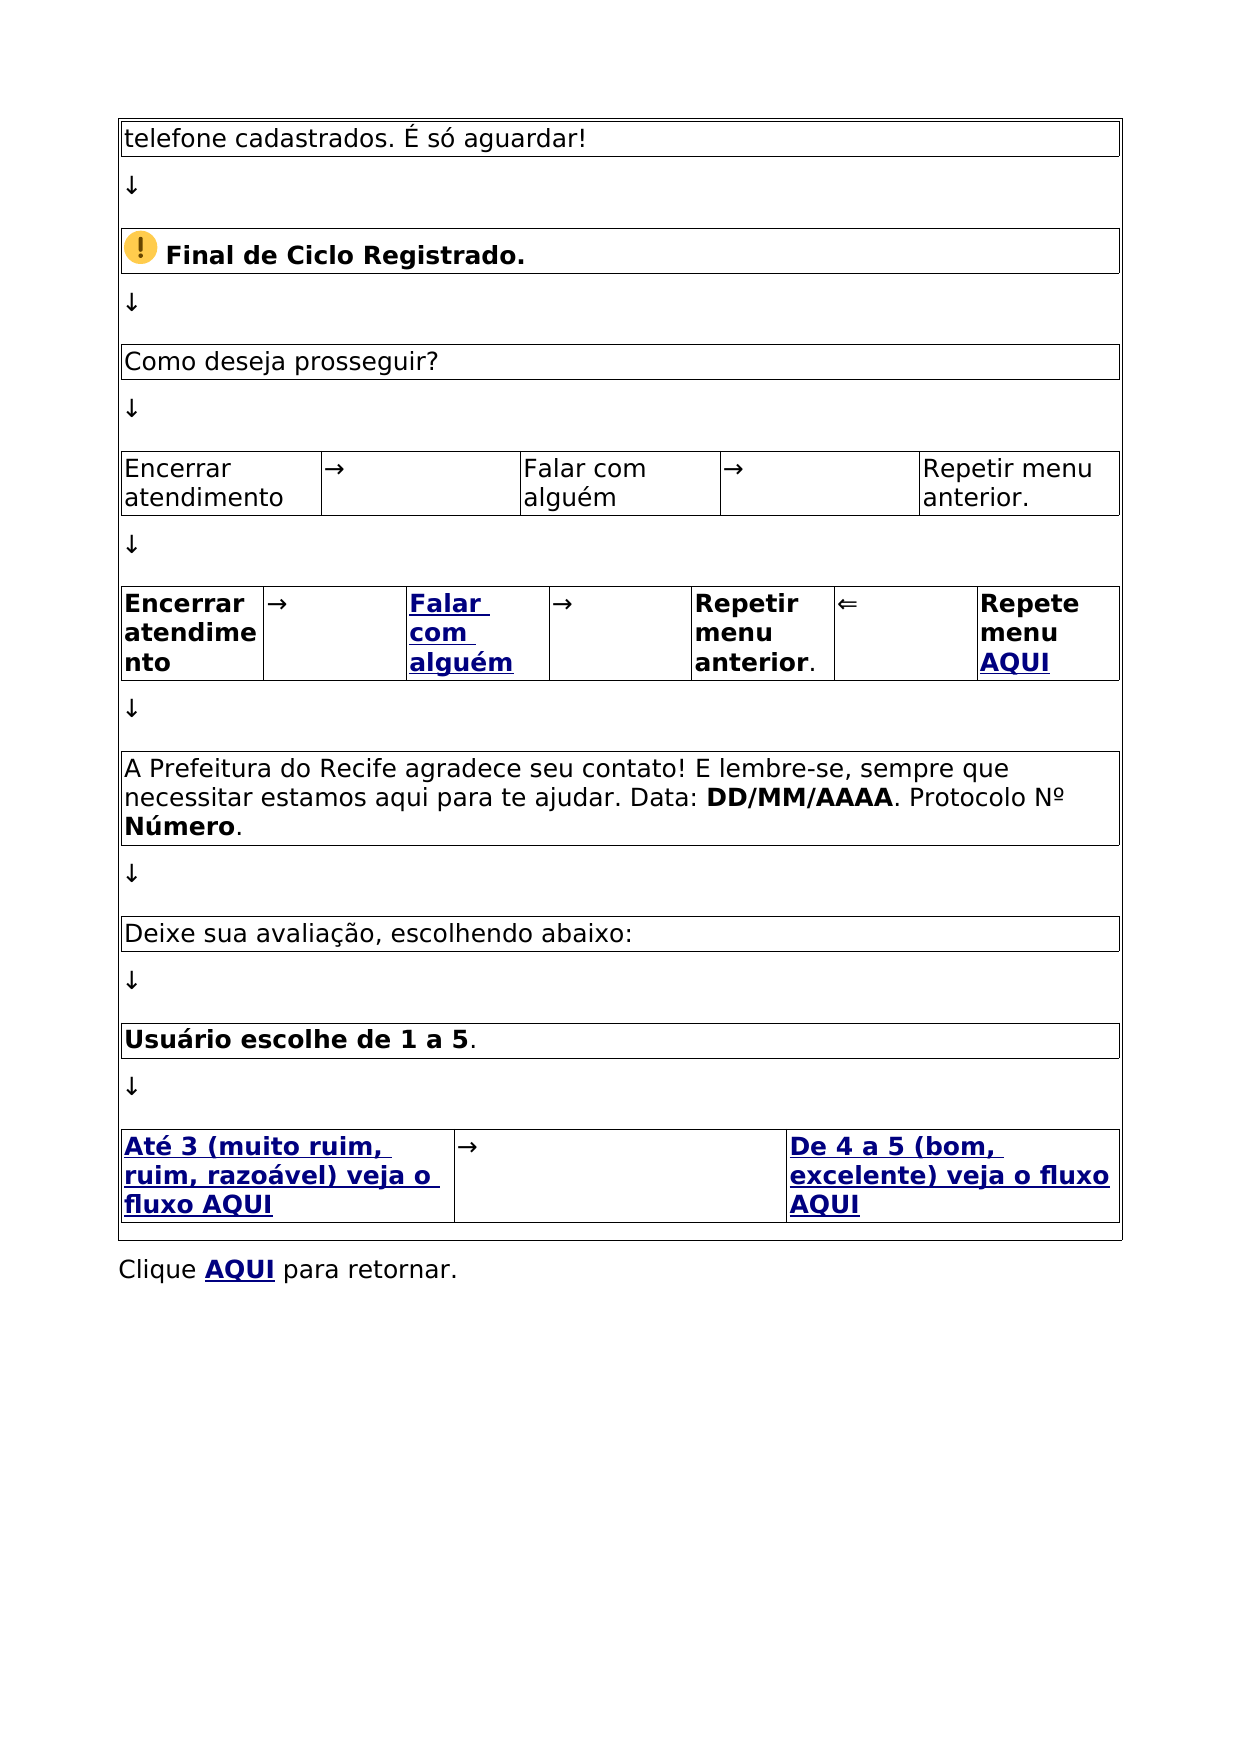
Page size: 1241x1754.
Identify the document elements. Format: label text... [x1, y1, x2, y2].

table_header Final de Ciclo Registrado. [122, 229, 1119, 273]
table_header → [322, 452, 520, 515]
table_header Deixe sua avaliação, escolhendo abaixo: [122, 917, 1119, 951]
table_header → [264, 587, 406, 680]
table_header Repete menu AQUI [978, 587, 1119, 680]
table_header Repetir menu anterior. [920, 452, 1119, 515]
table_header telefone cadastrados. É só aguardar! [122, 122, 1119, 156]
table_header → [721, 452, 919, 515]
table_header ⇐ [835, 587, 977, 680]
table_header Falar com alguém [521, 452, 720, 515]
table_header ↓ ↓ ↓ ↓ ↓ ↓ ↓ ↓ [119, 119, 1122, 1240]
text Clique AQUI para retornar. [118, 1255, 1122, 1313]
table_header Encerrar atendimento [122, 452, 321, 515]
table_header Falar com alguém [407, 587, 549, 680]
table_header Encerrar atendimento [122, 587, 263, 680]
table_header De 4 a 5 (bom, excelente) veja o fluxo AQUI [787, 1130, 1119, 1222]
table_header A Prefeitura do Recife agradece seu contato! E lembre-se, sempre que necessitar estamos aqui para te ajudar. Data: DD/MM/AAAA. Protocolo Nº Número. [122, 752, 1119, 844]
table_header → [455, 1130, 786, 1222]
table_header Repetir menu anterior. [692, 587, 834, 680]
table_header → [550, 587, 691, 680]
table_header Como deseja prosseguir? [122, 345, 1119, 379]
table_header Usuário escolhe de 1 a 5. [122, 1024, 1119, 1057]
table_header Até 3 (muito ruim, ruim, razoável) veja o fluxo AQUI [122, 1130, 454, 1222]
